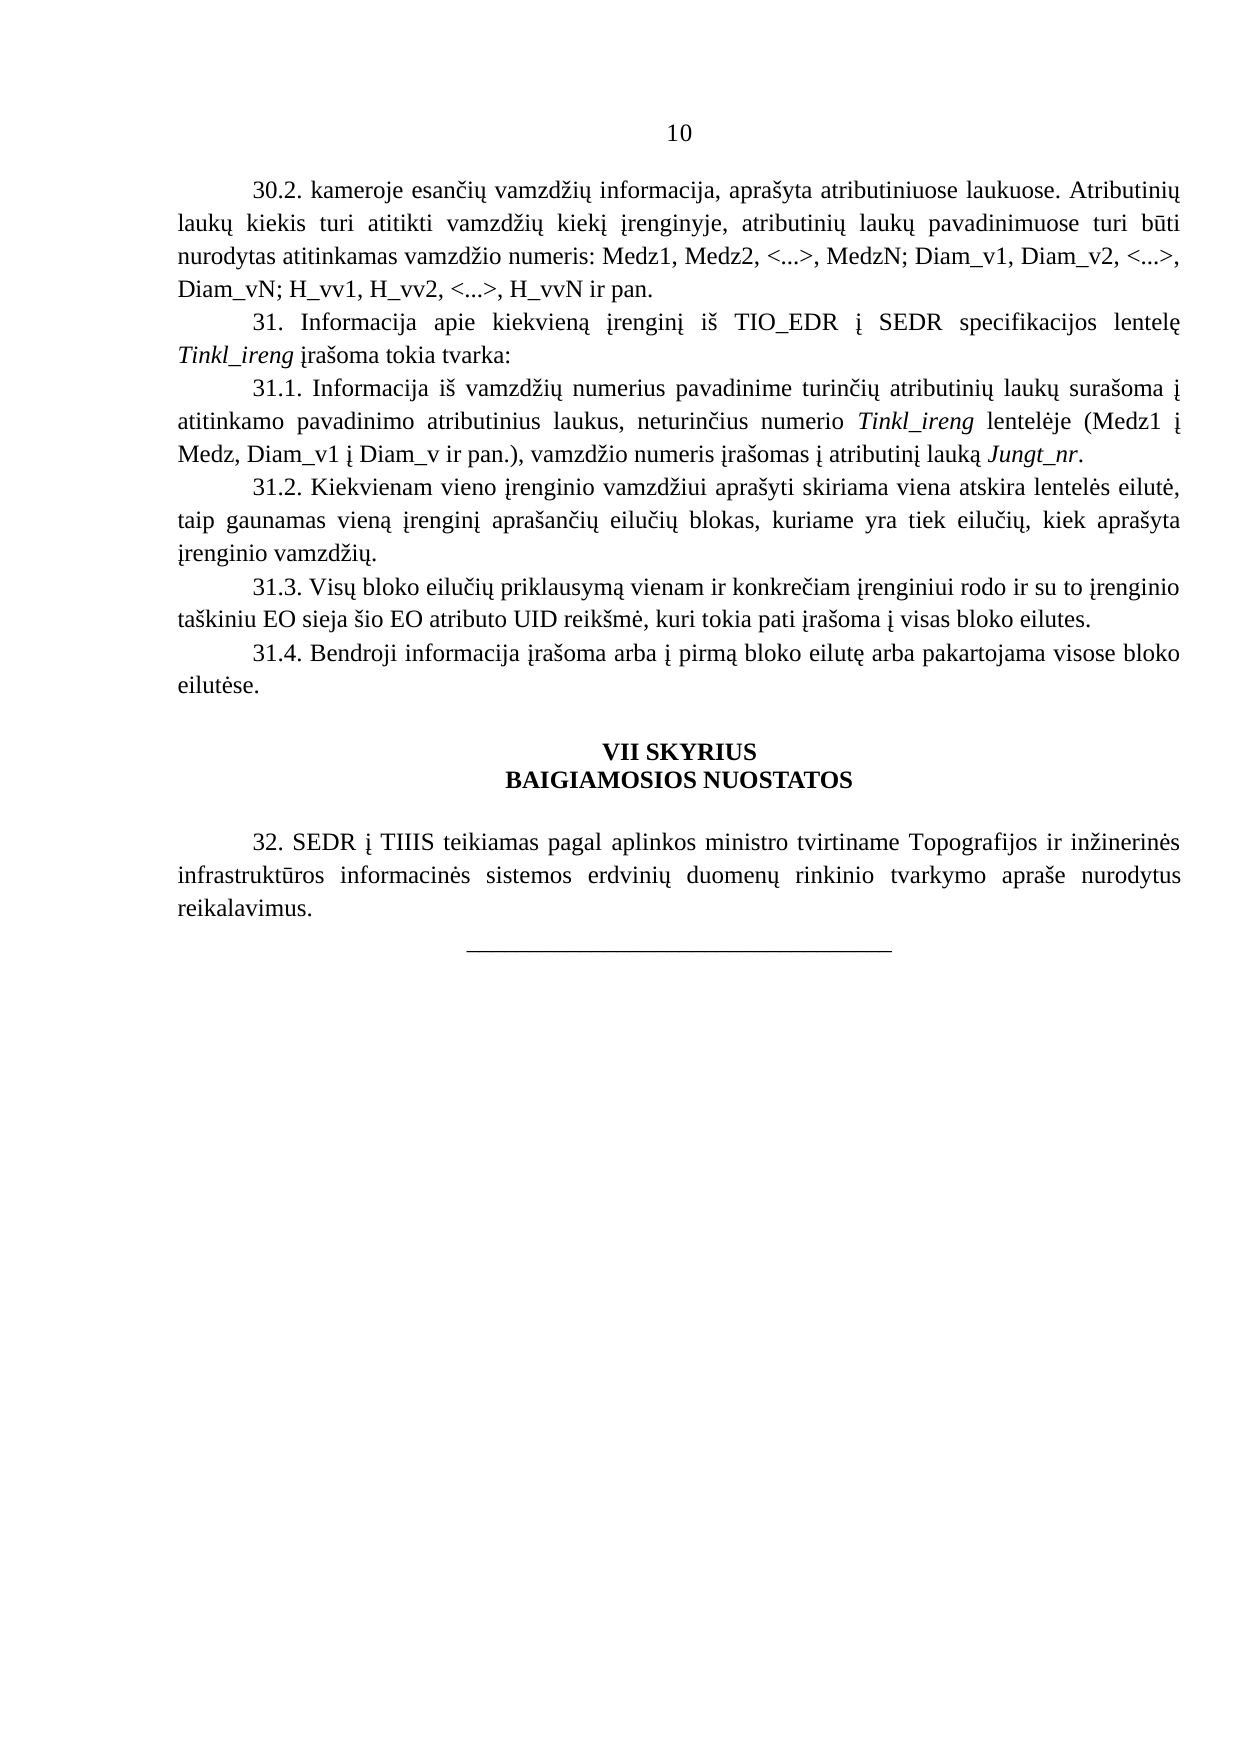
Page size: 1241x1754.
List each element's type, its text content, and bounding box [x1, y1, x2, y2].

text 32. SEDR į TIIIS teikiamas pagal aplinkos ministro tvirtiname Topografijos ir inžinerinės infrastruktūros informacinės sistemos erdvinių duomenų rinkinio tvarkymo apraše nurodytus reikalavimus. [177, 827, 1181, 922]
text 31.2. Kiekvienam vieno įrenginio vamzdžiui aprašyti skiriama viena atskira lentelės eilutė, taip gaunamas vieną įrenginį aprašančių eilučių blokas, kuriame yra tiek eilučių, kiek aprašyta įrenginio vamzdžių. [177, 472, 1181, 567]
text __________________________________ [177, 926, 1181, 955]
text BAIGIAMOSIOS NUOSTATOS [177, 765, 1181, 794]
text 31.3. Visų bloko eilučių priklausymą vienam ir konkrečiam įrenginiui rodo ir su to įrenginio taškiniu EO sieja šio EO atributo UID reikšmė, kuri tokia pati įrašoma į visas bloko eilutes. [177, 572, 1181, 633]
text 31. Informacija apie kiekvieną įrenginį iš TIO_EDR į SEDR specifikacijos lentelę Tinkl_ireng įrašoma tokia tvarka: [177, 307, 1181, 369]
text 30.2. kameroje esančių vamzdžių informacija, aprašyta atributiniuose laukuose. Atributinių laukų kiekis turi atitikti vamzdžių kiekį įrenginyje, atributinių laukų pavadinimuose turi būti nurodytas atitinkamas vamzdžio numeris: Medz1, Medz2, <...>, MedzN; Diam_v1, Diam_v2, <...>, Diam_vN; H_vv1, H_vv2, <...>, H_vvN ir pan. [177, 175, 1181, 303]
text 31.4. Bendroji informacija įrašoma arba į pirmą bloko eilutę arba pakartojama visose bloko eilutėse. [177, 638, 1181, 699]
text 31.1. Informacija iš vamzdžių numerius pavadinime turinčių atributinių laukų surašoma į atitinkamo pavadinimo atributinius laukus, neturinčius numerio Tinkl_ireng lentelėje (Medz1 į Medz, Diam_v1 į Diam_v ir pan.), vamzdžio numeris įrašomas į atributinį lauką Jungt_nr. [177, 373, 1181, 468]
text VII SKYRIUS [177, 737, 1181, 765]
